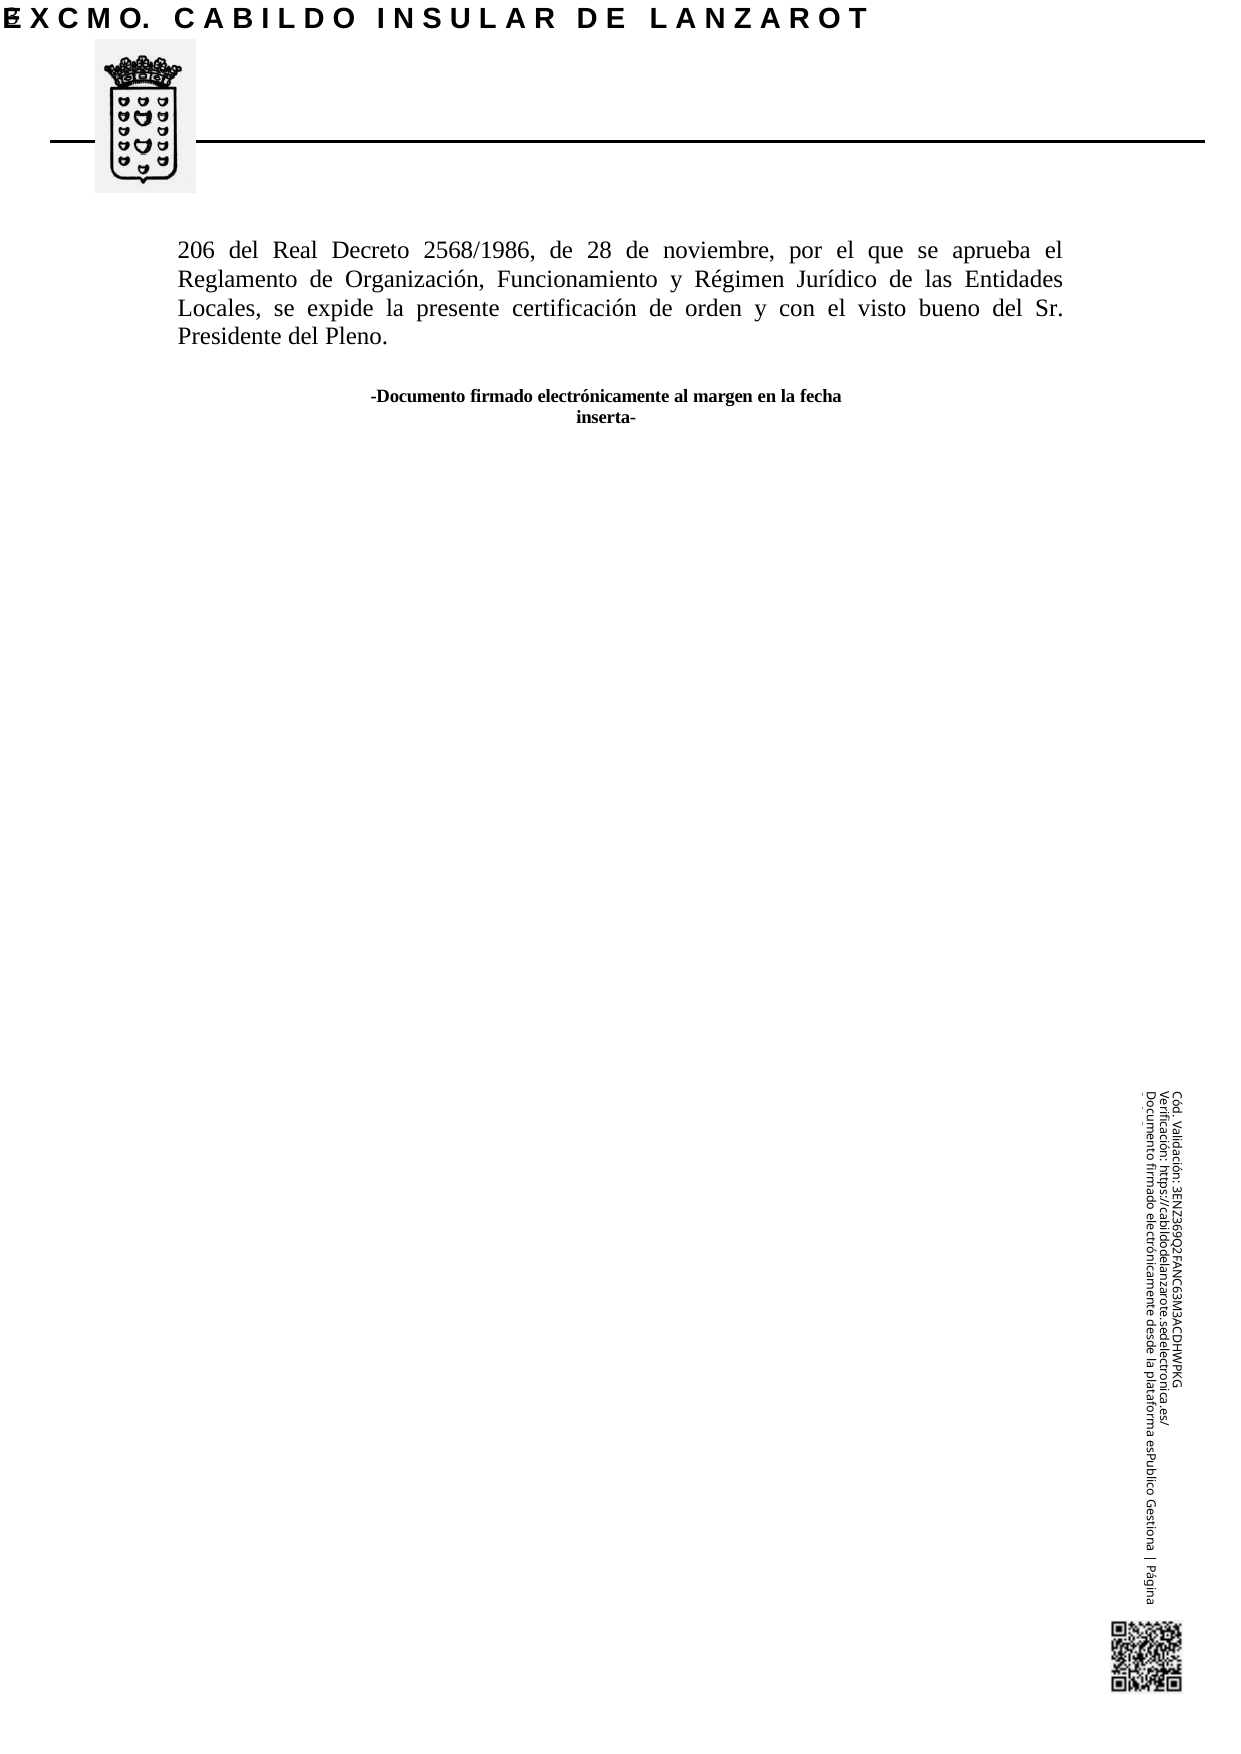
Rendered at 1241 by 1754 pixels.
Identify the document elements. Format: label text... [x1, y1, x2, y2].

picture [1110, 1620, 1184, 1694]
text Documento firmado electrónicamente desde la plataforma esPublico Gestiona | Página 3 de 3 [1143, 1091, 1158, 1612]
text Cód. Validación: 3ENZ369Q2FANC63M3ACDHWPKG [1171, 1091, 1184, 1612]
text 206 del Real Decreto 2568/1986, de 28 de noviembre, por el que se aprueba el Reglamento de Organización, Funcionamiento y Régimen Jurídico de las Entidades Locales, se expide la presente certificación de orden y con el visto bueno del Sr. Presidente del Pleno. [177, 235, 1063, 350]
text -Documento firmado electrónicamente al margen en la fecha inserta- [340, 385, 872, 428]
text Verificación: https://cabildodelanzarote.sedelectronica.es/ [1158, 1091, 1171, 1612]
picture [95, 39, 196, 193]
